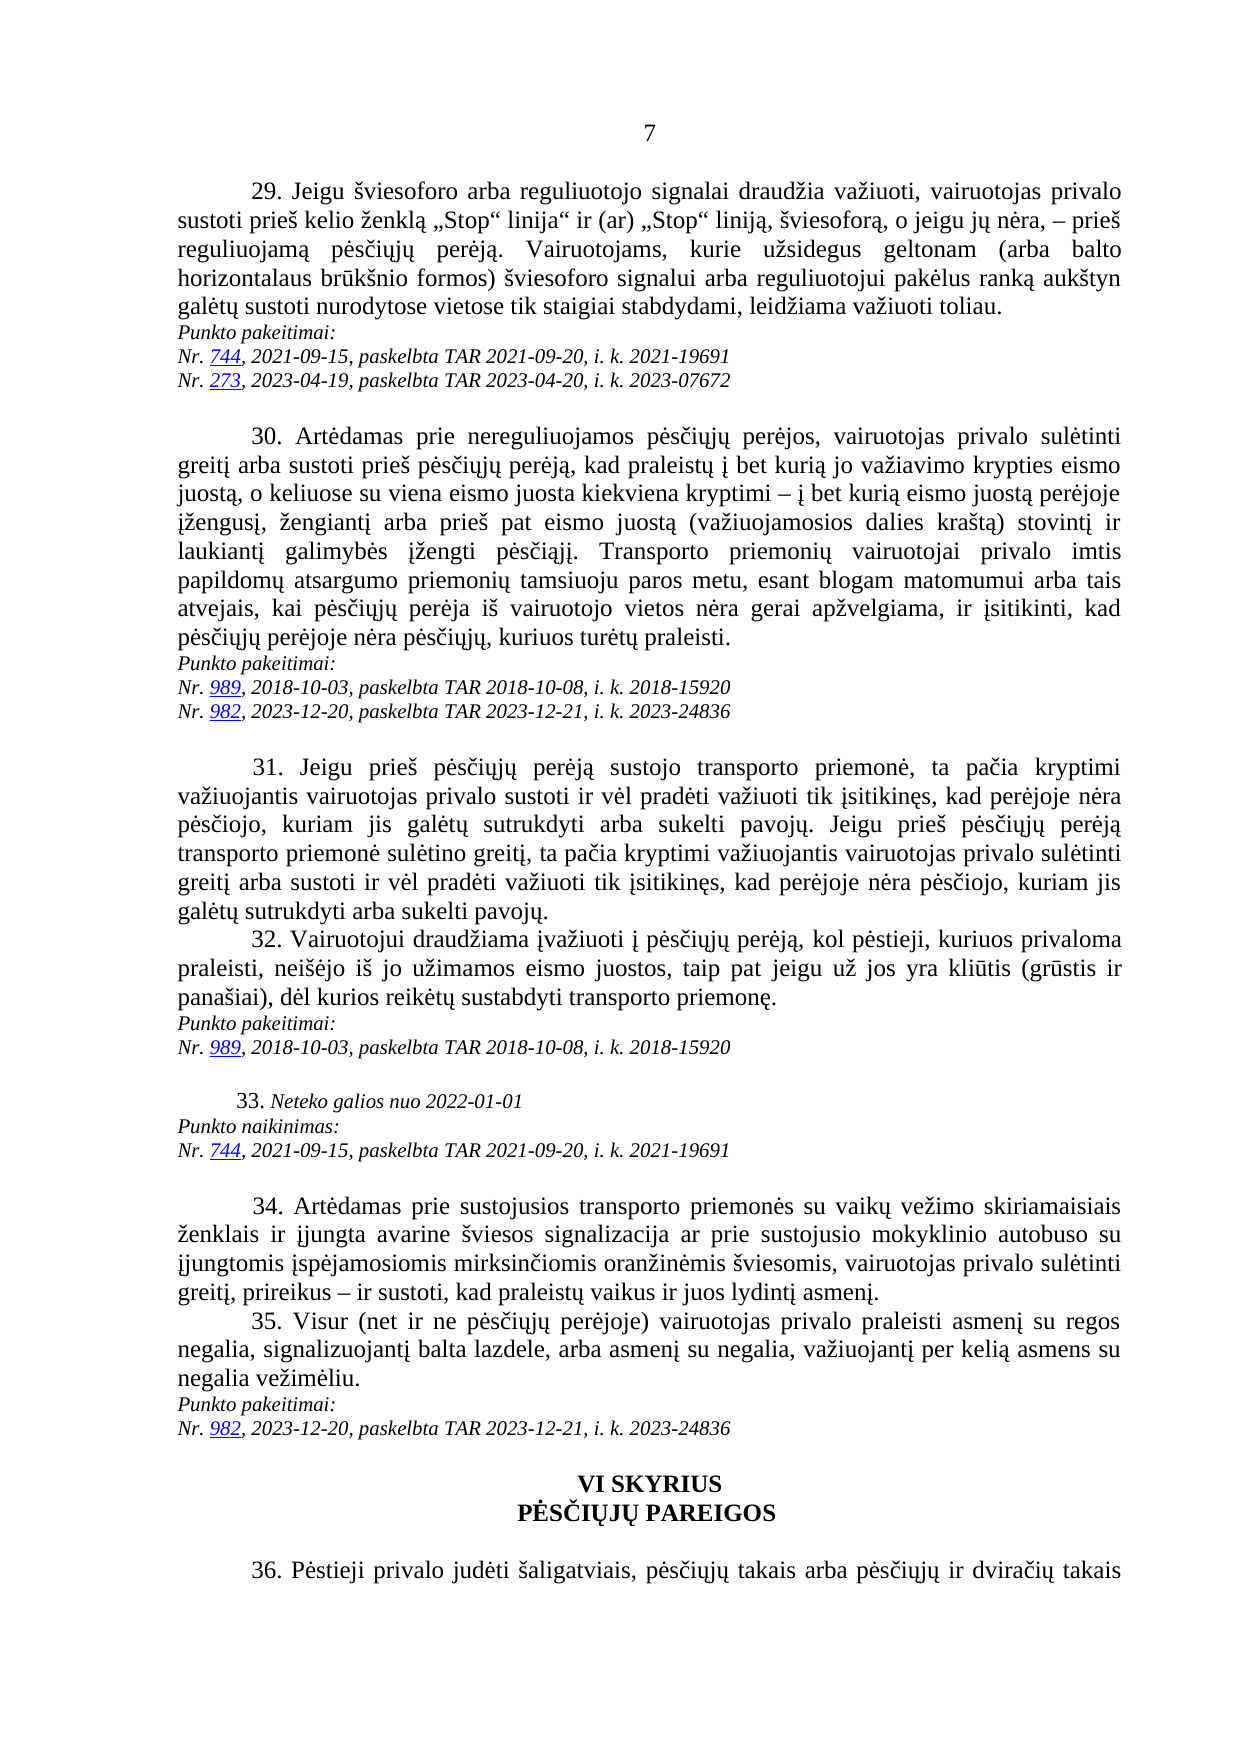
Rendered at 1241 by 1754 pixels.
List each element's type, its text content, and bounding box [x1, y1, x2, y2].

text VI SKYRIUS [177, 1469, 1122, 1498]
text Punkto naikinimas: [177, 1114, 1122, 1138]
text Nr. 982, 2023-12-20, paskelbta TAR 2023-12-21, i. k. 2023-24836 [177, 699, 1122, 723]
text 33. Neteko galios nuo 2022-01-01 [177, 1088, 1122, 1114]
text Punkto pakeitimai: [177, 320, 1122, 344]
text 36. Pėstieji privalo judėti šaligatviais, pėsčiųjų takais arba pėsčiųjų ir dviračių takais [177, 1555, 1122, 1584]
text 30. Artėdamas prie nereguliuojamos pėsčiųjų perėjos, vairuotojas privalo sulėtinti greitį arba sustoti prieš pėsčiųjų perėją, kad praleistų į bet kurią jo važiavimo krypties eismo juostą, o keliuose su viena eismo juosta kiekviena kryptimi – į bet kurią eismo juostą perėjoje įžengusį, žengiantį arba prieš pat eismo juostą (važiuojamosios dalies kraštą) stovintį ir laukiantį galimybės įžengti pėsčiąjį. Transporto priemonių vairuotojai privalo imtis papildomų atsargumo priemonių tamsiuoju paros metu, esant blogam matomumui arba tais atvejais, kai pėsčiųjų perėja iš vairuotojo vietos nėra gerai apžvelgiama, ir įsitikinti, kad pėsčiųjų perėjoje nėra pėsčiųjų, kuriuos turėtų praleisti. [177, 421, 1122, 651]
text 32. Vairuotojui draudžiama įvažiuoti į pėsčiųjų perėją, kol pėstieji, kuriuos privaloma praleisti, neišėjo iš jo užimamos eismo juostos, taip pat jeigu už jos yra kliūtis (grūstis ir panašiai), dėl kurios reikėtų sustabdyti transporto priemonę. [177, 924, 1122, 1011]
text 34. Artėdamas prie sustojusios transporto priemonės su vaikų vežimo skiriamaisiais ženklais ir įjungta avarine šviesos signalizacija ar prie sustojusio mokyklinio autobuso su įjungtomis įspėjamosiomis mirksinčiomis oranžinėmis šviesomis, vairuotojas privalo sulėtinti greitį, prireikus – ir sustoti, kad praleistų vaikus ir juos lydintį asmenį. [177, 1191, 1122, 1306]
text 31. Jeigu prieš pėsčiųjų perėją sustojo transporto priemonė, ta pačia kryptimi važiuojantis vairuotojas privalo sustoti ir vėl pradėti važiuoti tik įsitikinęs, kad perėjoje nėra pėsčiojo, kuriam jis galėtų sutrukdyti arba sukelti pavojų. Jeigu prieš pėsčiųjų perėją transporto priemonė sulėtino greitį, ta pačia kryptimi važiuojantis vairuotojas privalo sulėtinti greitį arba sustoti ir vėl pradėti važiuoti tik įsitikinęs, kad perėjoje nėra pėsčiojo, kuriam jis galėtų sutrukdyti arba sukelti pavojų. [177, 752, 1122, 924]
text Nr. 989, 2018-10-03, paskelbta TAR 2018-10-08, i. k. 2018-15920 [177, 1035, 1122, 1059]
text 35. Visur (net ir ne pėsčiųjų perėjoje) vairuotojas privalo praleisti asmenį su regos negalia, signalizuojantį balta lazdele, arba asmenį su negalia, važiuojantį per kelią asmens su negalia vežimėliu. [177, 1306, 1122, 1392]
text Nr. 744, 2021-09-15, paskelbta TAR 2021-09-20, i. k. 2021-19691 [177, 344, 1122, 368]
text Nr. 744, 2021-09-15, paskelbta TAR 2021-09-20, i. k. 2021-19691 [177, 1138, 1122, 1162]
text PĖSČIŲJŲ PAREIGOS [177, 1498, 1122, 1526]
text Nr. 982, 2023-12-20, paskelbta TAR 2023-12-21, i. k. 2023-24836 [177, 1416, 1122, 1440]
text Punkto pakeitimai: [177, 651, 1122, 675]
text Punkto pakeitimai: [177, 1392, 1122, 1416]
text 29. Jeigu šviesoforo arba reguliuotojo signalai draudžia važiuoti, vairuotojas privalo sustoti prieš kelio ženklą „Stop“ linija“ ir (ar) „Stop“ liniją, šviesoforą, o jeigu jų nėra, – prieš reguliuojamą pėsčiųjų perėją. Vairuotojams, kurie užsidegus geltonam (arba balto horizontalaus brūkšnio formos) šviesoforo signalui arba reguliuotojui pakėlus ranką aukštyn galėtų sustoti nurodytose vietose tik staigiai stabdydami, leidžiama važiuoti toliau. [177, 176, 1122, 320]
text Nr. 273, 2023-04-19, paskelbta TAR 2023-04-20, i. k. 2023-07672 [177, 368, 1122, 392]
text Nr. 989, 2018-10-03, paskelbta TAR 2018-10-08, i. k. 2018-15920 [177, 675, 1122, 699]
text Punkto pakeitimai: [177, 1011, 1122, 1035]
